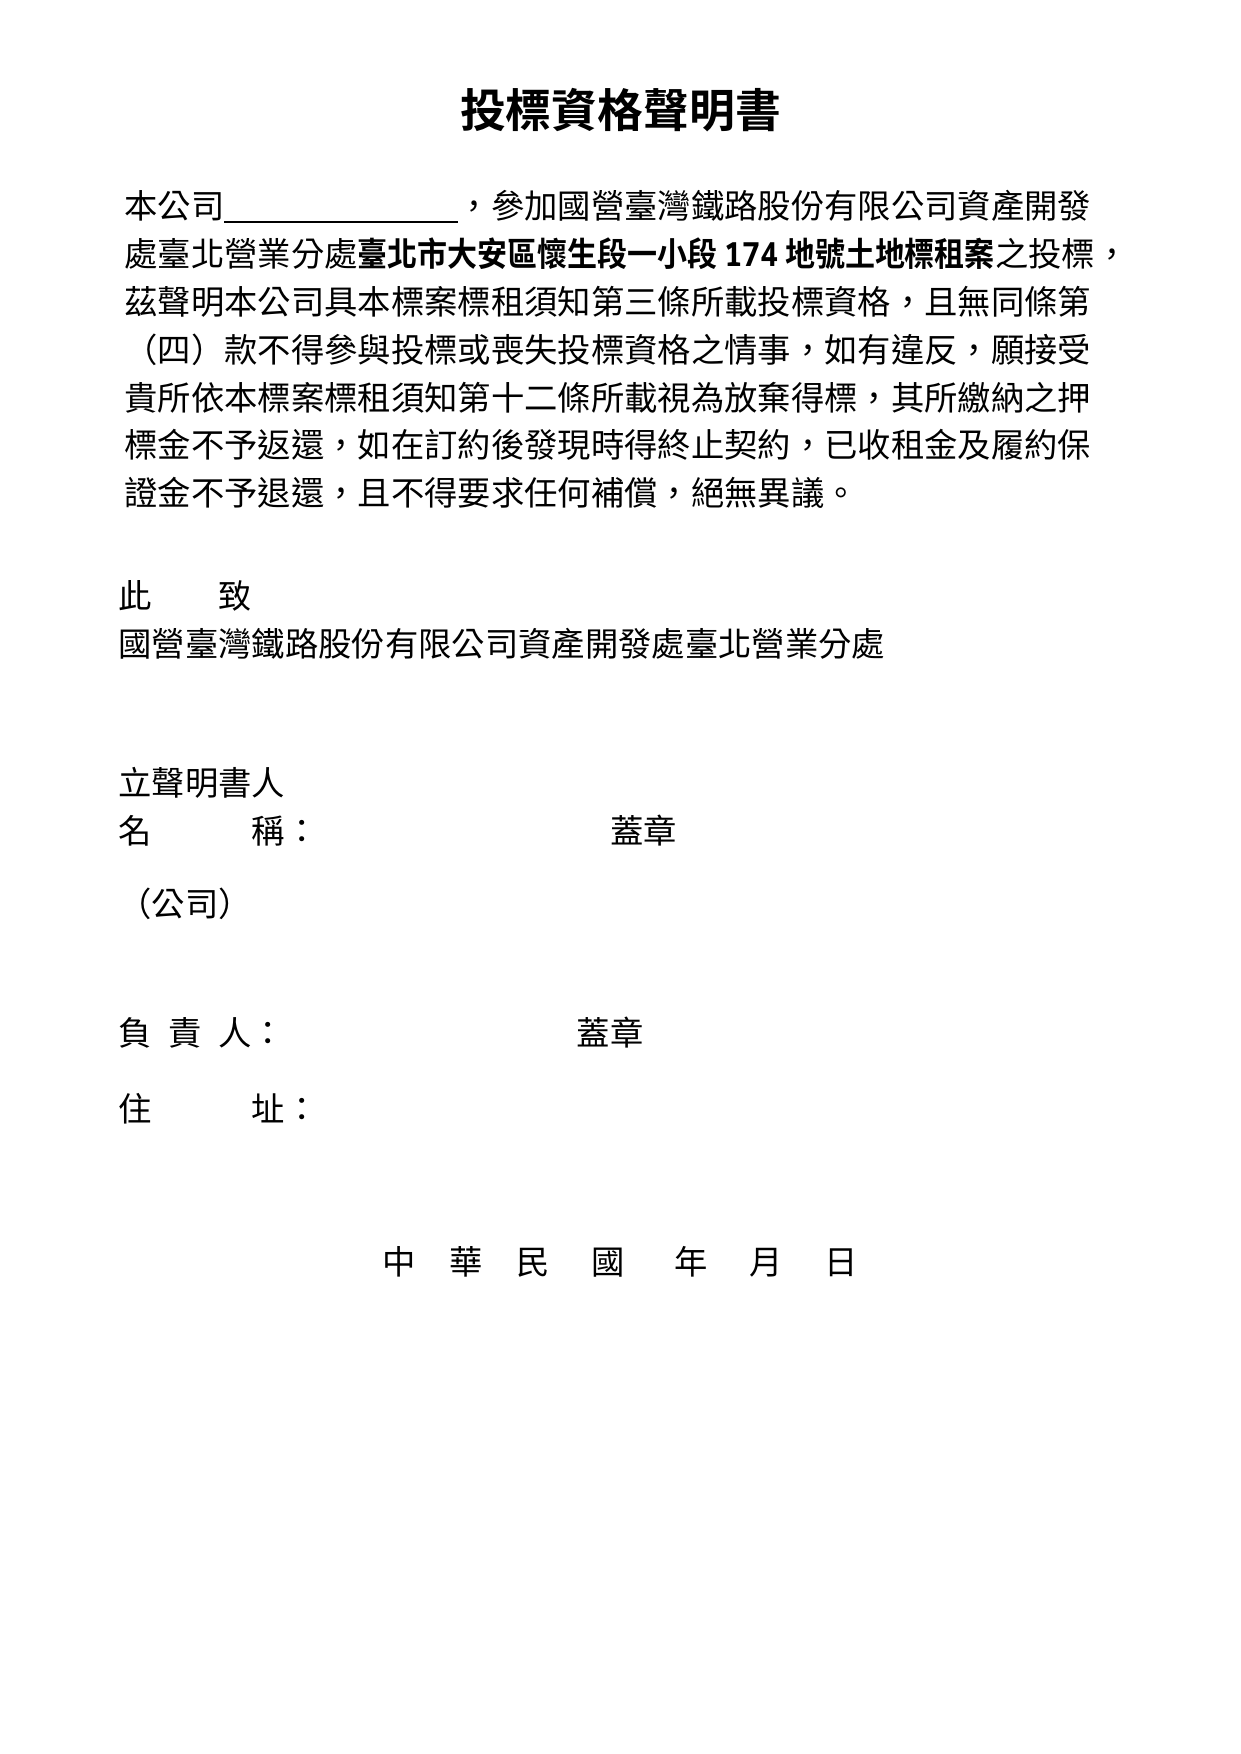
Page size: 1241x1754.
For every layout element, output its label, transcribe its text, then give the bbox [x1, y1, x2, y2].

text 此 致 [118, 569, 1122, 618]
text 本公司 ，參加國營臺灣鐵路股份有限公司資產開發處臺北營業分處臺北市大安區懷生段一小段174地號土地標租案之投標，茲聲明本公司具本標案標租須知第三條所載投標資格，且無同條第（四）款不得參與投標或喪失投標資格之情事，如有違反，願接受貴所依本標案標租須知第十二條所載視為放棄得標，其所繳納之押標金不予返還，如在訂約後發現時得終止契約，已收租金及履約保證金不予退還，且不得要求任何補償，絕無異議。 [124, 180, 1122, 515]
text （公司） [118, 877, 1122, 926]
text 負 責 人： 蓋章 [118, 1007, 1122, 1055]
text 名 稱： 蓋章 [118, 805, 1122, 853]
text 投標資格聲明書 [118, 74, 1122, 140]
text 立聲明書人 [118, 757, 1122, 805]
text 國營臺灣鐵路股份有限公司資產開發處臺北營業分處 [118, 618, 1122, 666]
text 中 華 民 國 年 月 日 [118, 1236, 1122, 1284]
text 住 址： [118, 1079, 1122, 1131]
